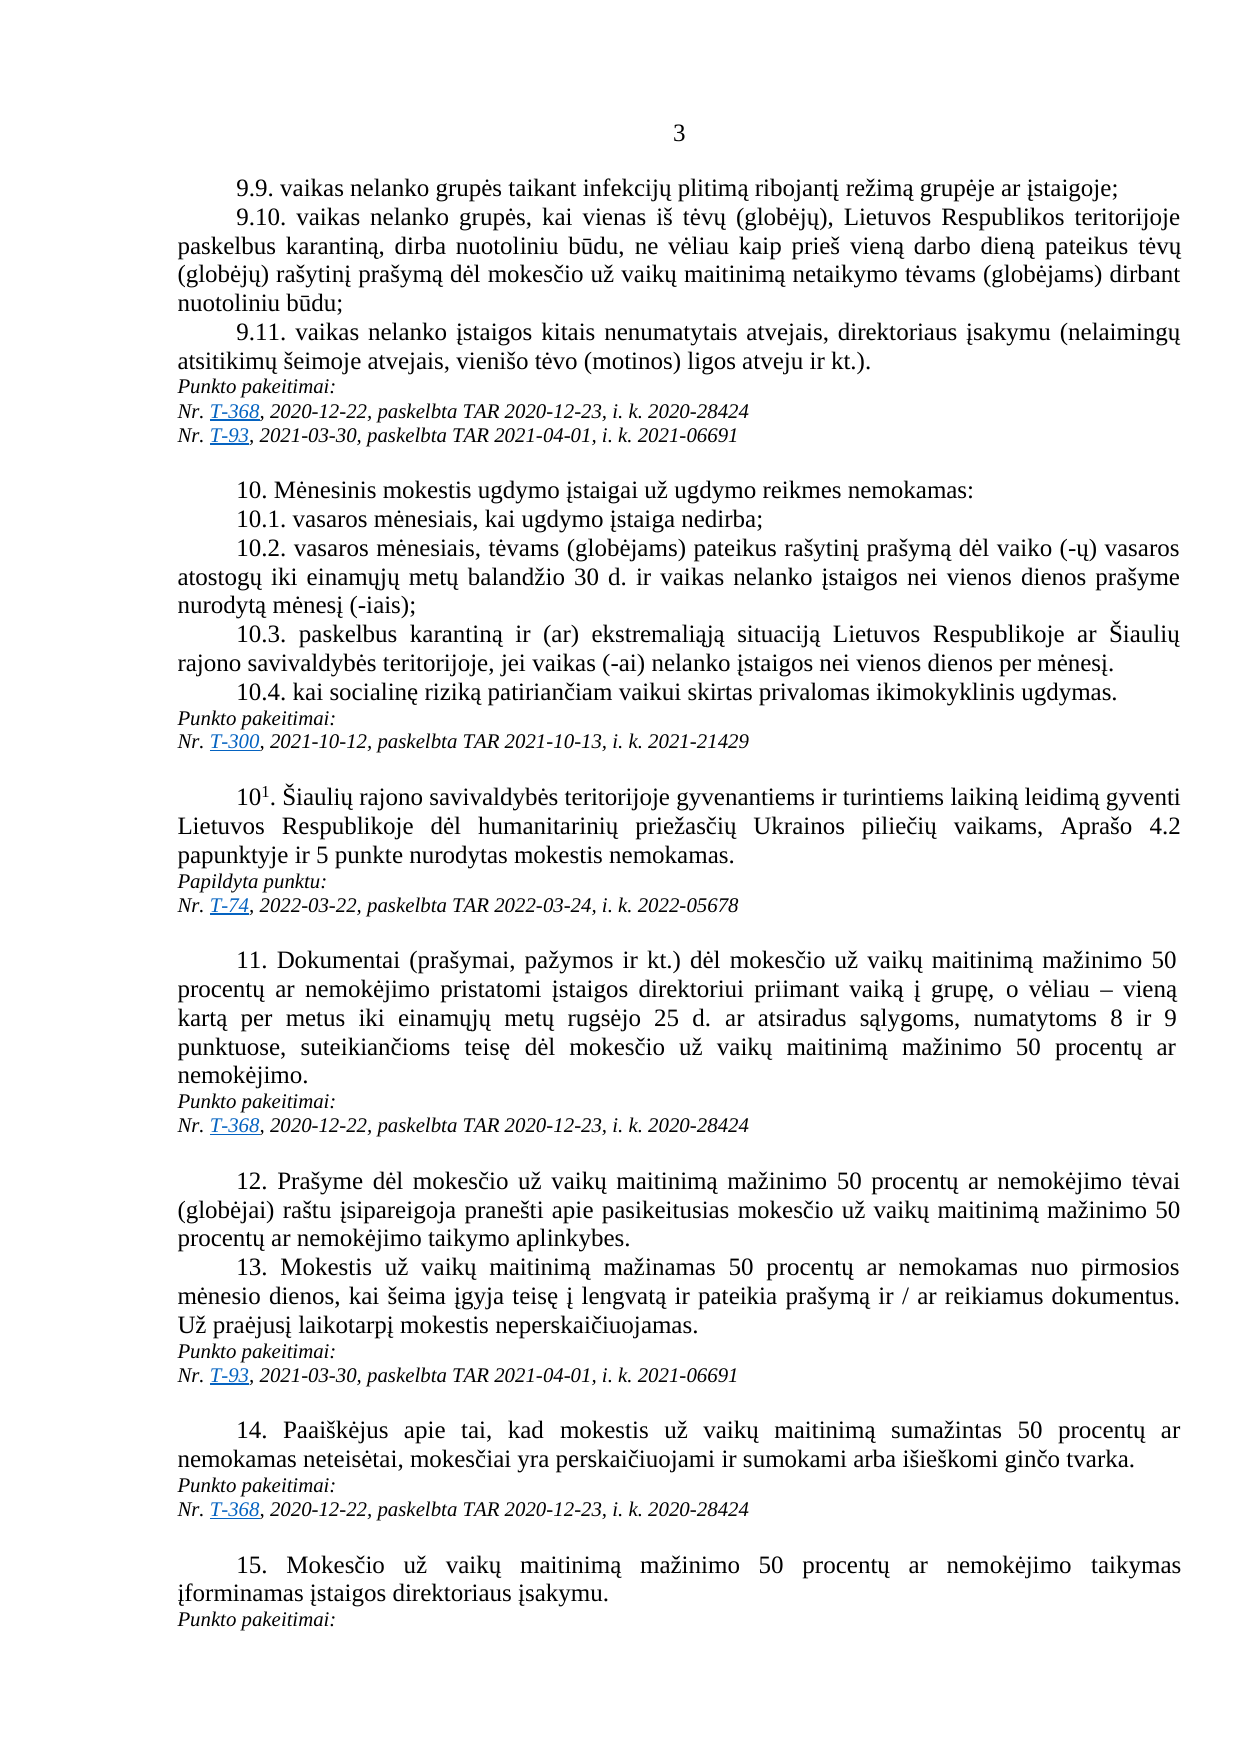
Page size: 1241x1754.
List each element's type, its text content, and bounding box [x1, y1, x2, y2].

text Papildyta punktu: [177, 868, 1181, 893]
text 9.9. vaikas nelanko grupės taikant infekcijų plitimą ribojantį režimą grupėje ar įstaigoje; [177, 173, 1181, 202]
text Punkto pakeitimai: [177, 1607, 1181, 1631]
text 11. Dokumentai (prašymai, pažymos ir kt.) dėl mokesčio už vaikų maitinimą mažinimo 50 procentų ar nemokėjimo pristatomi įstaigos direktoriui priimant vaiką į grupę, o vėliau – vieną kartą per metus iki einamųjų metų rugsėjo 25 d. ar atsiradus sąlygoms, numatytoms 8 ir 9 punktuose, suteikiančioms teisę dėl mokesčio už vaikų maitinimą mažinimo 50 procentų ar nemokėjimo. [177, 945, 1177, 1089]
text Nr. T-368, 2020-12-22, paskelbta TAR 2020-12-23, i. k. 2020-28424 [177, 398, 1181, 423]
text Punkto pakeitimai: [177, 374, 1181, 398]
text Punkto pakeitimai: [177, 1089, 1181, 1113]
text Punkto pakeitimai: [177, 1473, 1181, 1497]
text 13. Mokestis už vaikų maitinimą mažinamas 50 procentų ar nemokamas nuo pirmosios mėnesio dienos, kai šeima įgyja teisę į lengvatą ir pateikia prašymą ir / ar reikiamus dokumentus. Už praėjusį laikotarpį mokestis neperskaičiuojamas. [177, 1252, 1181, 1338]
text 15. Mokesčio už vaikų maitinimą mažinimo 50 procentų ar nemokėjimo taikymas įforminamas įstaigos direktoriaus įsakymu. [177, 1550, 1181, 1607]
text Punkto pakeitimai: [177, 1338, 1181, 1363]
text 10.1. vasaros mėnesiais, kai ugdymo įstaiga nedirba; [177, 504, 1181, 533]
text 12. Prašyme dėl mokesčio už vaikų maitinimą mažinimo 50 procentų ar nemokėjimo tėvai (globėjai) raštu įsipareigoja pranešti apie pasikeitusias mokesčio už vaikų maitinimą mažinimo 50 procentų ar nemokėjimo taikymo aplinkybes. [177, 1166, 1181, 1252]
text 10.2. vasaros mėnesiais, tėvams (globėjams) pateikus rašytinį prašymą dėl vaiko (-ų) vasaros atostogų iki einamųjų metų balandžio 30 d. ir vaikas nelanko įstaigos nei vienos dienos prašyme nurodytą mėnesį (-iais); [177, 533, 1181, 619]
text Nr. T-74, 2022-03-22, paskelbta TAR 2022-03-24, i. k. 2022-05678 [177, 893, 1181, 917]
text Nr. T-93, 2021-03-30, paskelbta TAR 2021-04-01, i. k. 2021-06691 [177, 1363, 1181, 1387]
text 101. Šiaulių rajono savivaldybės teritorijoje gyvenantiems ir turintiems laikiną leidimą gyventi Lietuvos Respublikoje dėl humanitarinių priežasčių Ukrainos piliečių vaikams, Aprašo 4.2 papunktyje ir 5 punkte nurodytas mokestis nemokamas. [177, 782, 1181, 868]
text 9.10. vaikas nelanko grupės, kai vienas iš tėvų (globėjų), Lietuvos Respublikos teritorijoje paskelbus karantiną, dirba nuotoliniu būdu, ne vėliau kaip prieš vieną darbo dieną pateikus tėvų (globėjų) rašytinį prašymą dėl mokesčio už vaikų maitinimą netaikymo tėvams (globėjams) dirbant nuotoliniu būdu; [177, 202, 1181, 317]
text Punkto pakeitimai: [177, 705, 1181, 729]
text 10.4. kai socialinę riziką patiriančiam vaikui skirtas privalomas ikimokyklinis ugdymas. [177, 677, 1181, 705]
text 9.11. vaikas nelanko įstaigos kitais nenumatytais atvejais, direktoriaus įsakymu (nelaimingų atsitikimų šeimoje atvejais, vienišo tėvo (motinos) ligos atveju ir kt.). [177, 317, 1181, 374]
text 14. Paaiškėjus apie tai, kad mokestis už vaikų maitinimą sumažintas 50 procentų ar nemokamas neteisėtai, mokesčiai yra perskaičiuojami ir sumokami arba išieškomi ginčo tvarka. [177, 1415, 1181, 1473]
text 10.3. paskelbus karantiną ir (ar) ekstremaliąją situaciją Lietuvos Respublikoje ar Šiaulių rajono savivaldybės teritorijoje, jei vaikas (-ai) nelanko įstaigos nei vienos dienos per mėnesį. [177, 619, 1181, 677]
text Nr. T-368, 2020-12-22, paskelbta TAR 2020-12-23, i. k. 2020-28424 [177, 1497, 1181, 1521]
text Nr. T-300, 2021-10-12, paskelbta TAR 2021-10-13, i. k. 2021-21429 [177, 729, 1181, 753]
text 10. Mėnesinis mokestis ugdymo įstaigai už ugdymo reikmes nemokamas: [177, 475, 1181, 504]
text Nr. T-93, 2021-03-30, paskelbta TAR 2021-04-01, i. k. 2021-06691 [177, 423, 1181, 447]
text Nr. T-368, 2020-12-22, paskelbta TAR 2020-12-23, i. k. 2020-28424 [177, 1113, 1181, 1137]
